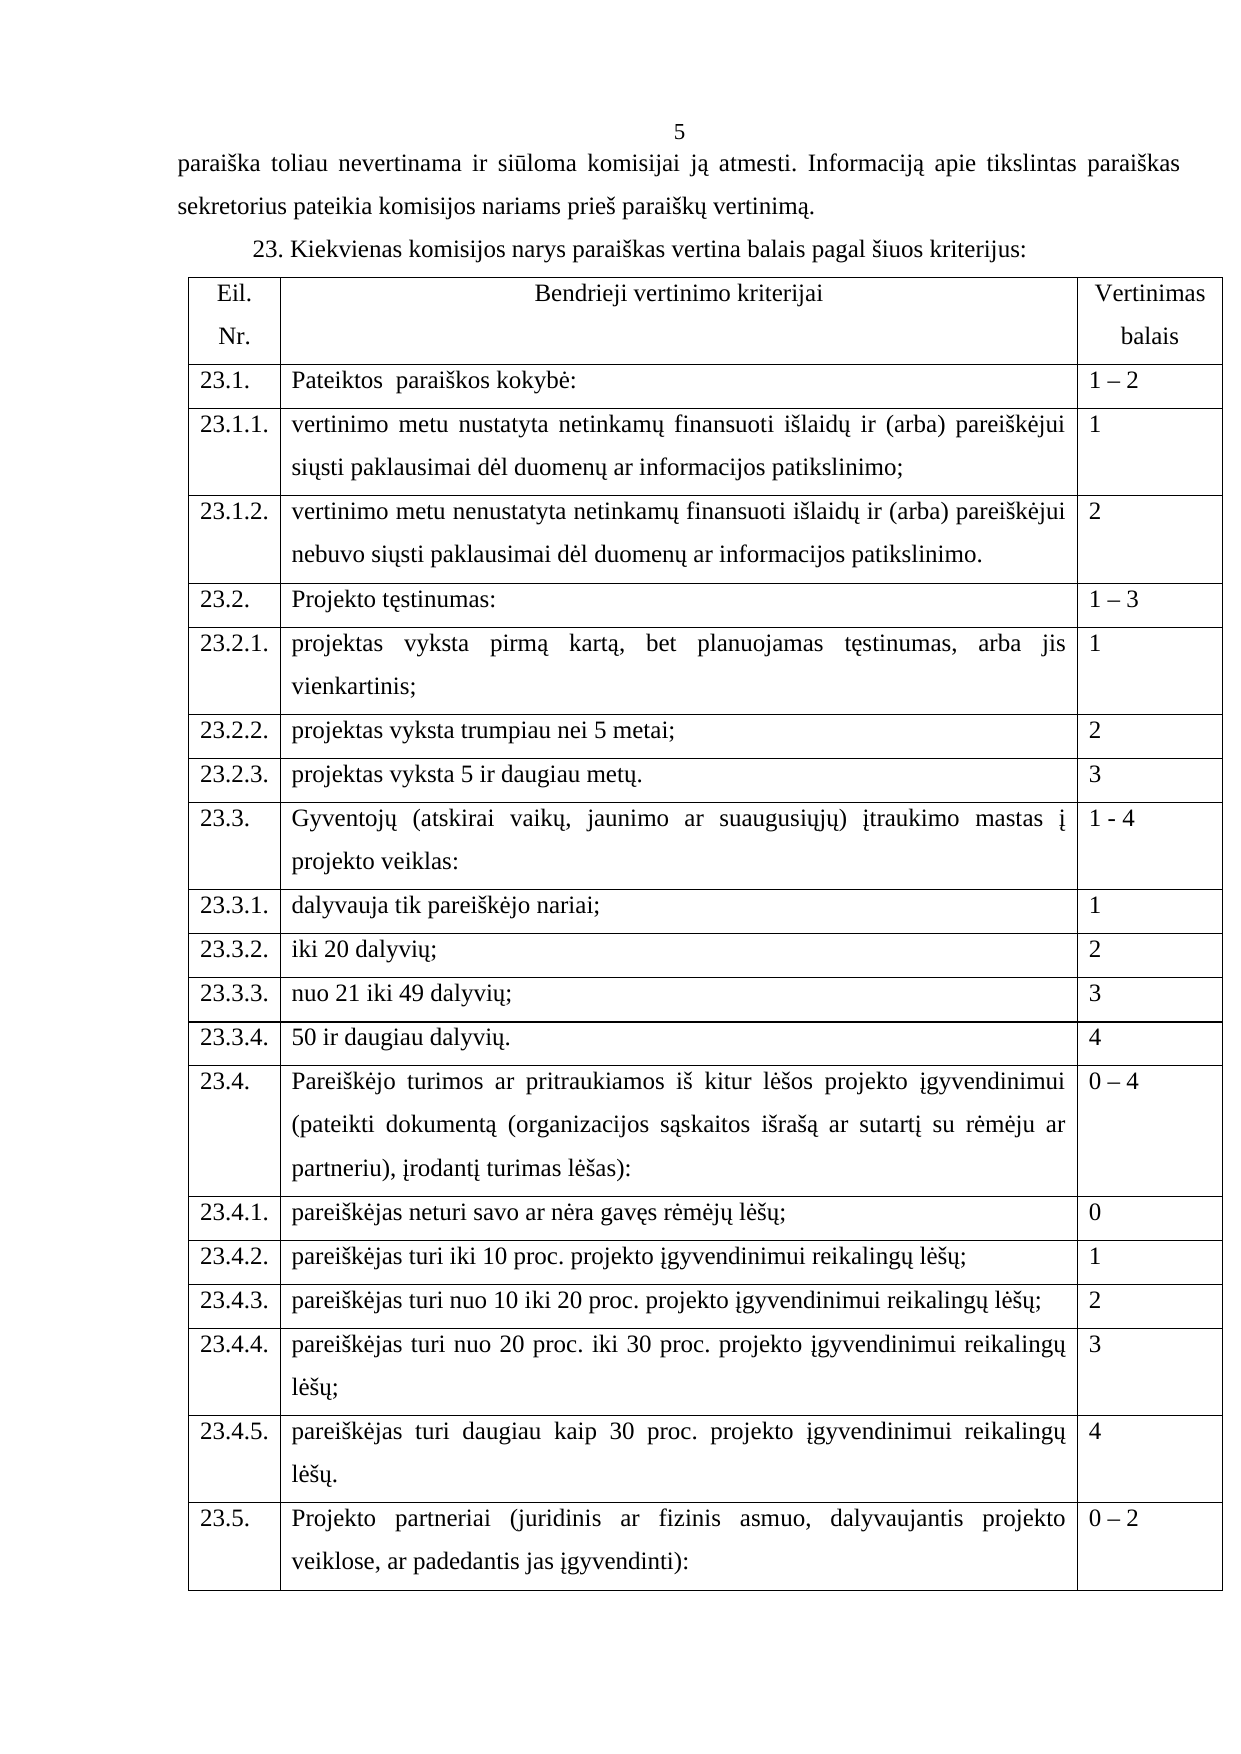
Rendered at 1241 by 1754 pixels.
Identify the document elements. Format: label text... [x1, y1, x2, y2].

table_cell vertinimo metu nustatyta netinkamų finansuoti išlaidų ir (arba) pareiškėjui siųsti paklausimai dėl duomenų ar informacijos patikslinimo; [281, 409, 1077, 495]
table_cell 23.4.2. [189, 1241, 280, 1284]
table_cell 1 [1078, 409, 1222, 495]
table_cell pareiškėjas neturi savo ar nėra gavęs rėmėjų lėšų; [281, 1197, 1077, 1240]
table_cell 1 [1078, 1241, 1222, 1284]
table_cell dalyvauja tik pareiškėjo nariai; [281, 890, 1077, 933]
table_cell 23.2.3. [189, 759, 280, 802]
table_header Bendrieji vertinimo kriterijai [281, 278, 1077, 364]
table_cell 23.1.1. [189, 409, 280, 495]
table_cell 0 – 4 [1078, 1066, 1222, 1196]
table_cell 23.4.1. [189, 1197, 280, 1240]
table_cell 23.2.1. [189, 628, 280, 714]
table_cell Projekto tęstinumas: [281, 584, 1077, 627]
table_cell Pateiktos paraiškos kokybė: [281, 365, 1077, 408]
table_cell 23.1.2. [189, 496, 280, 583]
table_cell 23.5. [189, 1503, 280, 1589]
table_cell 23.3.4. [189, 1023, 280, 1065]
table_cell 23.2.2. [189, 715, 280, 758]
table_cell 4 [1078, 1416, 1222, 1502]
table_cell 23.4.5. [189, 1416, 280, 1502]
table_cell 23.4.4. [189, 1329, 280, 1415]
table_cell iki 20 dalyvių; [281, 934, 1077, 977]
table_cell projektas vyksta trumpiau nei 5 metai; [281, 715, 1077, 758]
table_cell 3 [1078, 759, 1222, 802]
table_cell 0 [1078, 1197, 1222, 1240]
table_cell 3 [1078, 978, 1222, 1021]
table_cell pareiškėjas turi nuo 10 iki 20 proc. projekto įgyvendinimui reikalingų lėšų; [281, 1285, 1077, 1328]
table_cell projektas vyksta 5 ir daugiau metų. [281, 759, 1077, 802]
table_header Vertinimas balais [1078, 278, 1222, 364]
table_cell 1 [1078, 628, 1222, 714]
table_cell Pareiškėjo turimos ar pritraukiamos iš kitur lėšos projekto įgyvendinimui (pateikti dokumentą (organizacijos sąskaitos išrašą ar sutartį su rėmėju ar partneriu), įrodantį turimas lėšas): [281, 1066, 1077, 1196]
table_cell 4 [1078, 1023, 1222, 1065]
table_cell 23.3.2. [189, 934, 280, 977]
table_cell 2 [1078, 496, 1222, 583]
table_cell 23.4. [189, 1066, 280, 1196]
table_cell pareiškėjas turi nuo 20 proc. iki 30 proc. projekto įgyvendinimui reikalingų lėšų; [281, 1329, 1077, 1415]
table_cell vertinimo metu nenustatyta netinkamų finansuoti išlaidų ir (arba) pareiškėjui nebuvo siųsti paklausimai dėl duomenų ar informacijos patikslinimo. [281, 496, 1077, 583]
table_header Eil. Nr. [189, 278, 280, 364]
table_cell 1 – 2 [1078, 365, 1222, 408]
table_cell 3 [1078, 1329, 1222, 1415]
table_cell 1 [1078, 890, 1222, 933]
table_cell 0 – 2 [1078, 1503, 1222, 1589]
table_cell 23.3.1. [189, 890, 280, 933]
table_cell 23.3.3. [189, 978, 280, 1021]
table_cell 2 [1078, 934, 1222, 977]
text 23. Kiekvienas komisijos narys paraiškas vertina balais pagal šiuos kriterijus: [177, 234, 1181, 263]
table_cell nuo 21 iki 49 dalyvių; [281, 978, 1077, 1021]
table_cell 2 [1078, 715, 1222, 758]
table_cell 23.4.3. [189, 1285, 280, 1328]
table_cell Gyventojų (atskirai vaikų, jaunimo ar suaugusiųjų) įtraukimo mastas į projekto veiklas: [281, 803, 1077, 889]
table_cell 1 – 3 [1078, 584, 1222, 627]
table_cell projektas vyksta pirmą kartą, bet planuojamas tęstinumas, arba jis vienkartinis; [281, 628, 1077, 714]
table_cell Projekto partneriai (juridinis ar fizinis asmuo, dalyvaujantis projekto veiklose, ar padedantis jas įgyvendinti): [281, 1503, 1077, 1589]
table_cell 23.1. [189, 365, 280, 408]
table_cell 50 ir daugiau dalyvių. [281, 1023, 1077, 1065]
table_cell 2 [1078, 1285, 1222, 1328]
table_cell 23.3. [189, 803, 280, 889]
table_cell pareiškėjas turi iki 10 proc. projekto įgyvendinimui reikalingų lėšų; [281, 1241, 1077, 1284]
text paraiška toliau nevertinama ir siūloma komisijai ją atmesti. Informaciją apie tikslintas paraiškas sekretorius pateikia komisijos nariams prieš paraiškų vertinimą. [177, 148, 1181, 219]
table_cell pareiškėjas turi daugiau kaip 30 proc. projekto įgyvendinimui reikalingų lėšų. [281, 1416, 1077, 1502]
table_cell 23.2. [189, 584, 280, 627]
table_cell 1 - 4 [1078, 803, 1222, 889]
